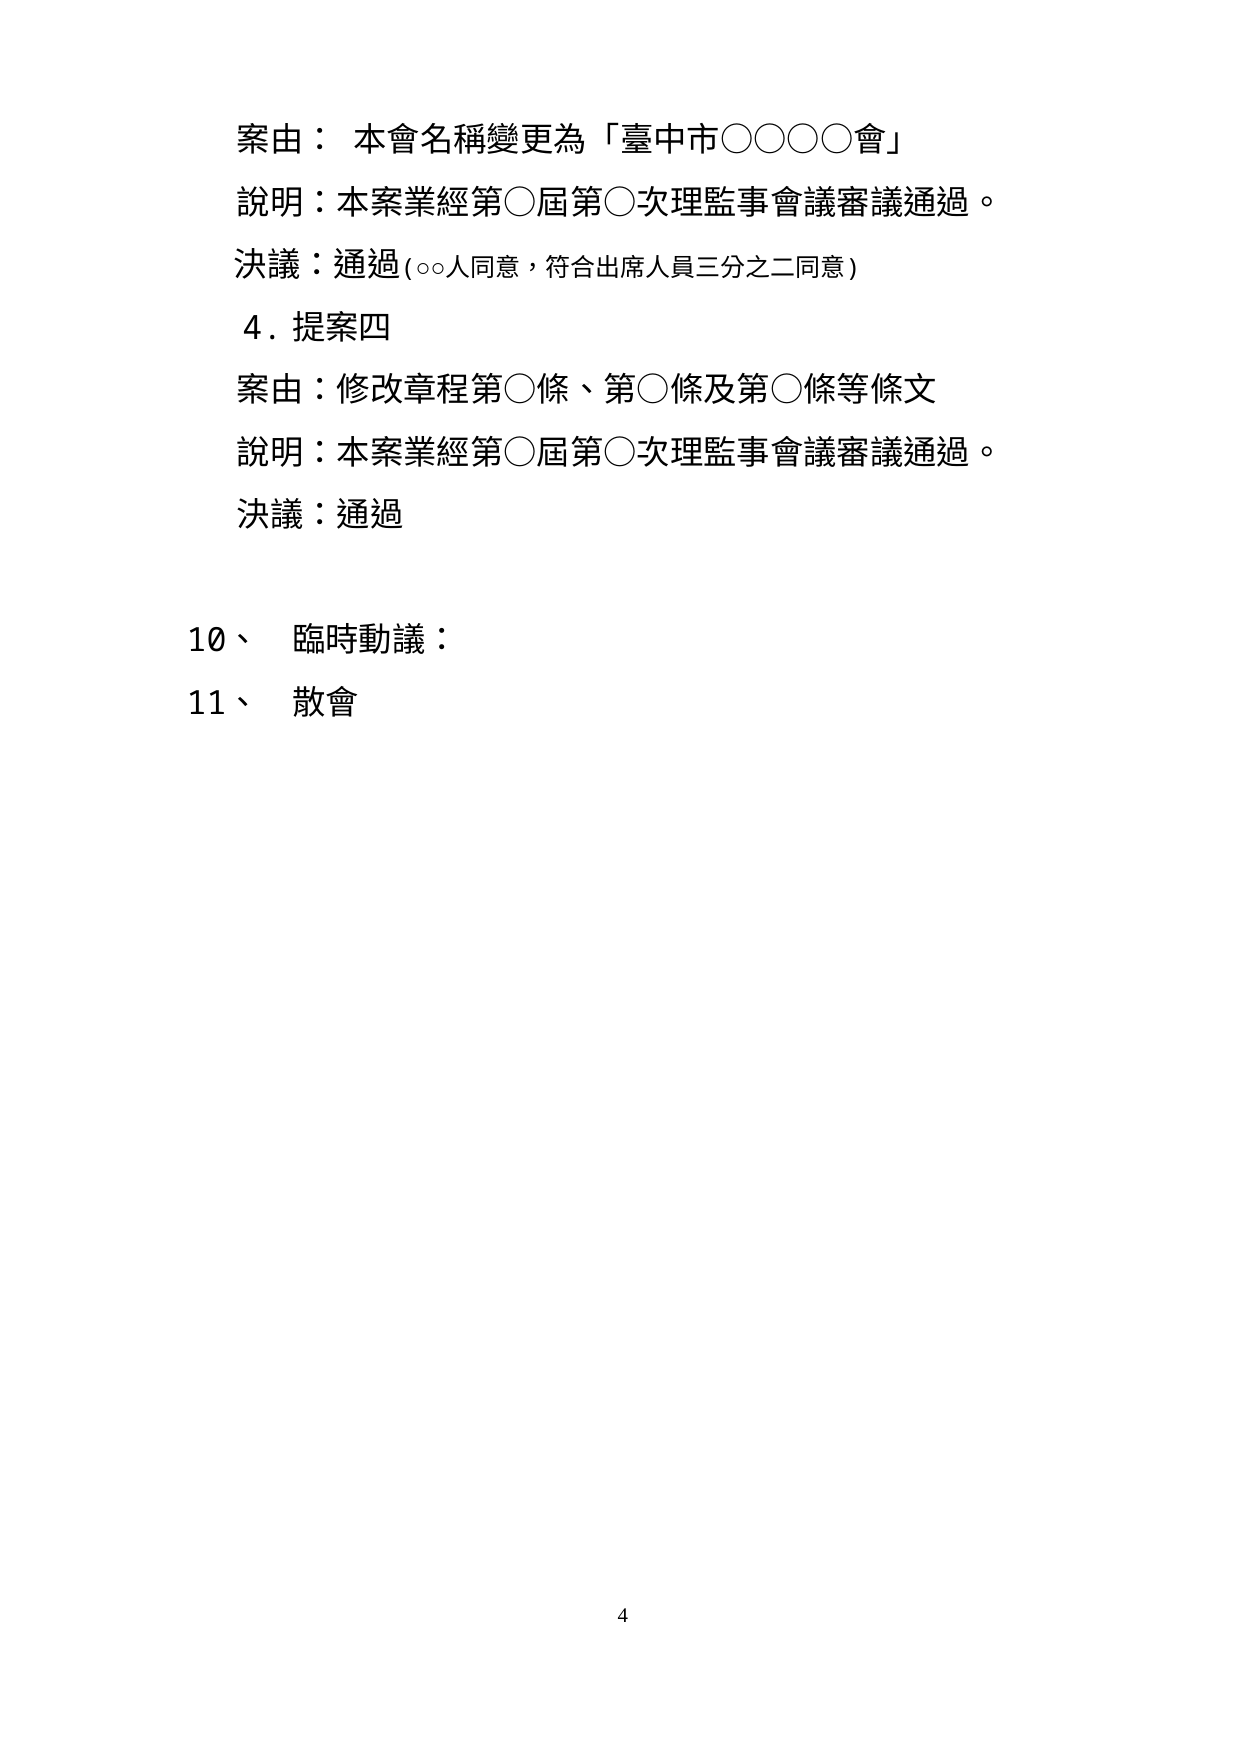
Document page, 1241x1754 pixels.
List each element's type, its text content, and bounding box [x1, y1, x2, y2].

text 決議：通過(○○人同意，符合出席人員三分之二同意) [234, 221, 1053, 283]
text 說明：本案業經第○屆第○次理監事會議審議通過。 [236, 158, 1053, 221]
text 決議：通過 [236, 471, 1053, 533]
text 說明：本案業經第○屆第○次理監事會議審議通過。 [236, 408, 1053, 471]
list 提案四 [242, 283, 1053, 346]
list 臨時動議： [186, 596, 1053, 658]
list 散會 [186, 658, 1053, 721]
text 案由：修改章程第○條、第○條及第○條等條文 [236, 346, 1053, 408]
text 案由： 本會名稱變更為「臺中市○○○○會」 [236, 96, 1053, 158]
